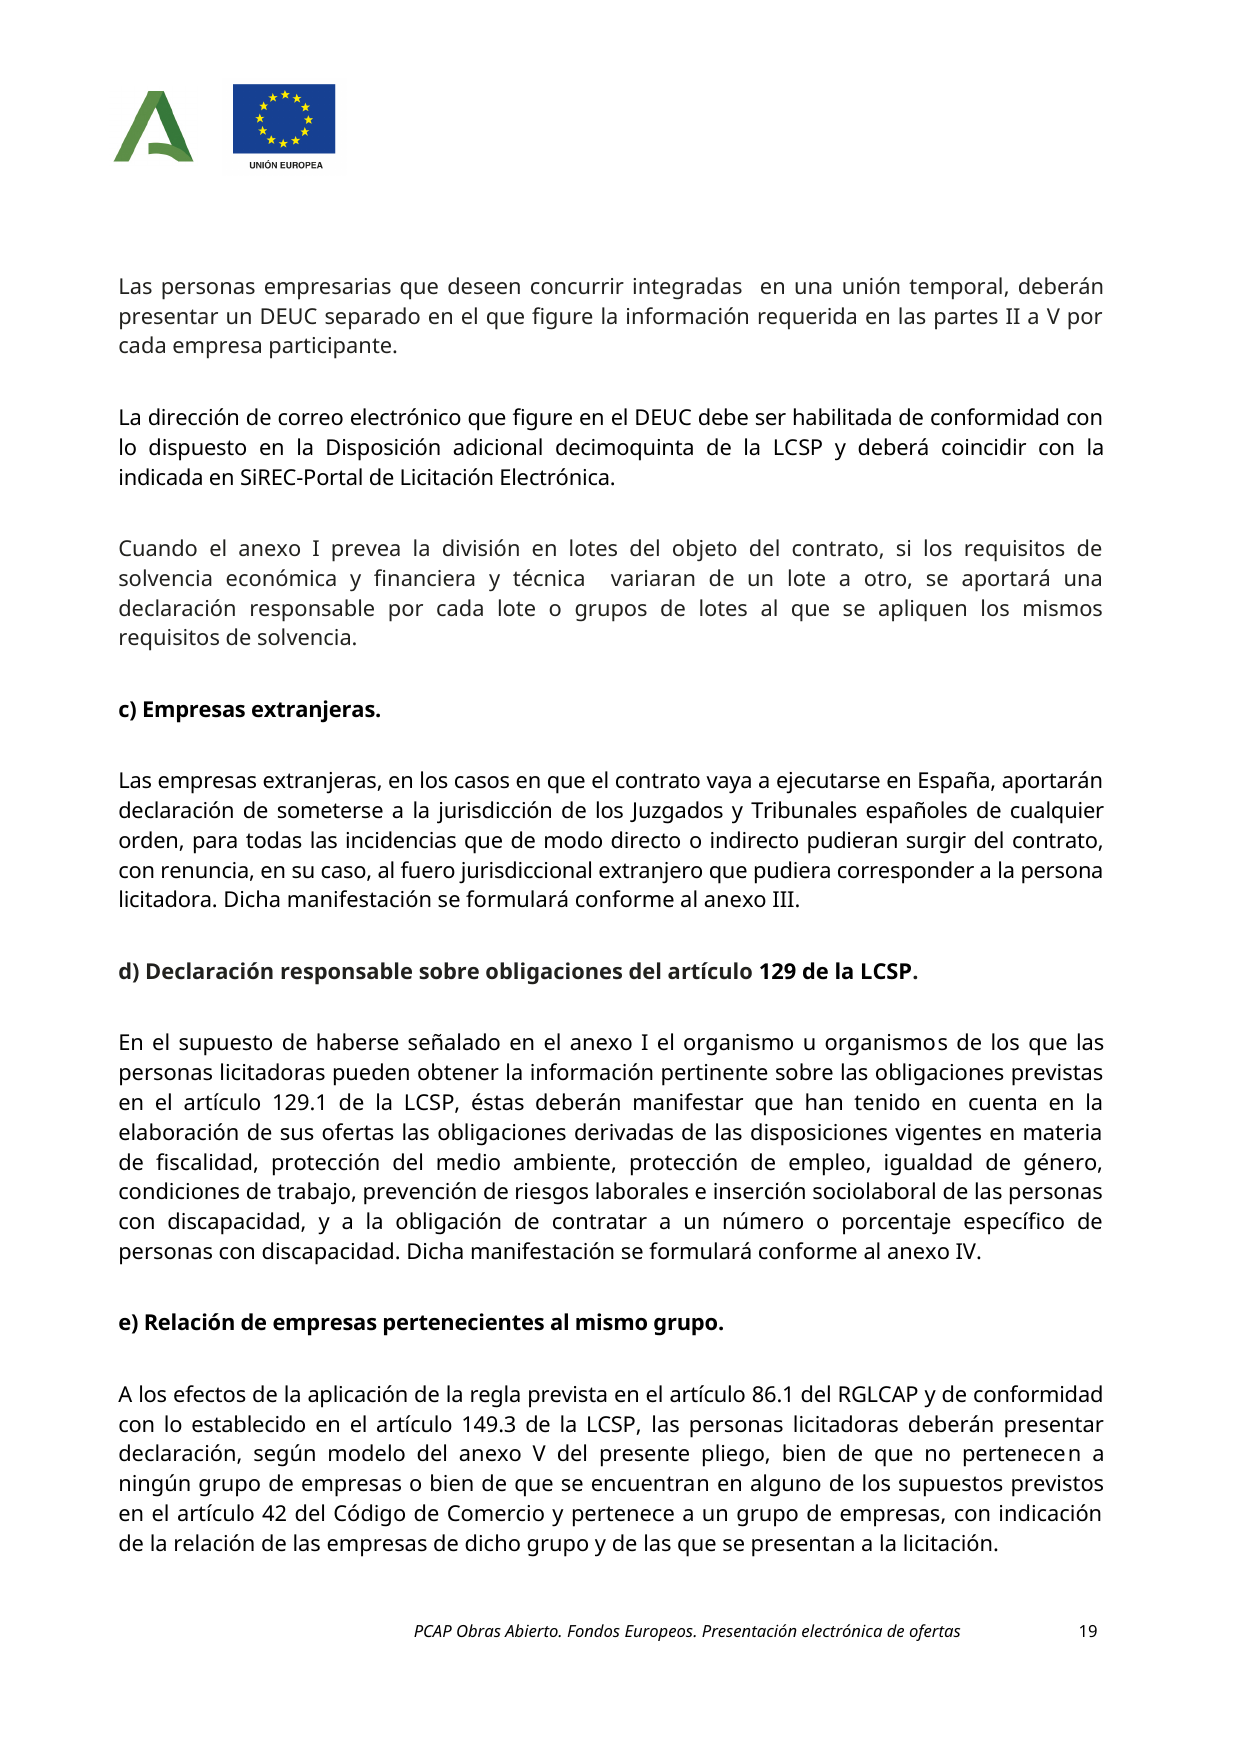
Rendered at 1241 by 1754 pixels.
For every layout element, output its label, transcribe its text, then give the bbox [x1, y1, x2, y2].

text Cuando el anexo I prevea la división en lotes del objeto del contrato, si los requisitos de solvencia económica y financiera y técnica variaran de un lote a otro, se aportará una declaración responsable por cada lote o grupos de lotes al que se apliquen los mismos requisitos de solvencia. [118, 533, 1104, 652]
picture [109, 86, 198, 166]
text e) Relación de empresas pertenecientes al mismo grupo. [118, 1307, 1104, 1337]
text Las empresas extranjeras, en los casos en que el contrato vaya a ejecutarse en España, aportarán declaración de someterse a la jurisdicción de los Juzgados y Tribunales españoles de cualquier orden, para todas las incidencias que de modo directo o indirecto pudieran surgir del contrato, con renuncia, en su caso, al fuero jurisdiccional extranjero que pudiera corresponder a la persona licitadora. Dicha manifestación se formulará conforme al anexo III. [118, 765, 1104, 914]
text A los efectos de la aplicación de la regla prevista en el artículo 86.1 del RGLCAP y de conformidad con lo establecido en el artículo 149.3 de la LCSP, las personas licitadoras deberán presentar declaración, según modelo del anexo V del presente pliego, bien de que no pertenecen a ningún grupo de empresas o bien de que se encuentran en alguno de los supuestos previstos en el artículo 42 del Código de Comercio y pertenece a un grupo de empresas, con indicación de la relación de las empresas de dicho grupo y de las que se presentan a la licitación. [118, 1379, 1104, 1557]
text En el supuesto de haberse señalado en el anexo I el organismo u organismos de los que las personas licitadoras pueden obtener la información pertinente sobre las obligaciones previstas en el artículo 129.1 de la LCSP, éstas deberán manifestar que han tenido en cuenta en la elaboración de sus ofertas las obligaciones derivadas de las disposiciones vigentes en materia de fiscalidad, protección del medio ambiente, protección de empleo, igualdad de género, condiciones de trabajo, prevención de riesgos laborales e inserción sociolaboral de las personas con discapacidad, y a la obligación de contratar a un número o porcentaje específico de personas con discapacidad. Dicha manifestación se formulará conforme al anexo IV. [118, 1027, 1104, 1266]
picture [221, 78, 347, 176]
text La dirección de correo electrónico que figure en el DEUC debe ser habilitada de conformidad con lo dispuesto en la Disposición adicional decimoquinta de la LCSP y deberá coincidir con la indicada en SiREC-Portal de Licitación Electrónica. [118, 402, 1104, 491]
text Las personas empresarias que deseen concurrir integradas en una unión temporal, deberán presentar un DEUC separado en el que figure la información requerida en las partes II a V por cada empresa participante. [118, 271, 1104, 360]
text d) Declaración responsable sobre obligaciones del artículo 129 de la LCSP. [118, 956, 1104, 986]
text c) Empresas extranjeras. [118, 694, 1104, 723]
